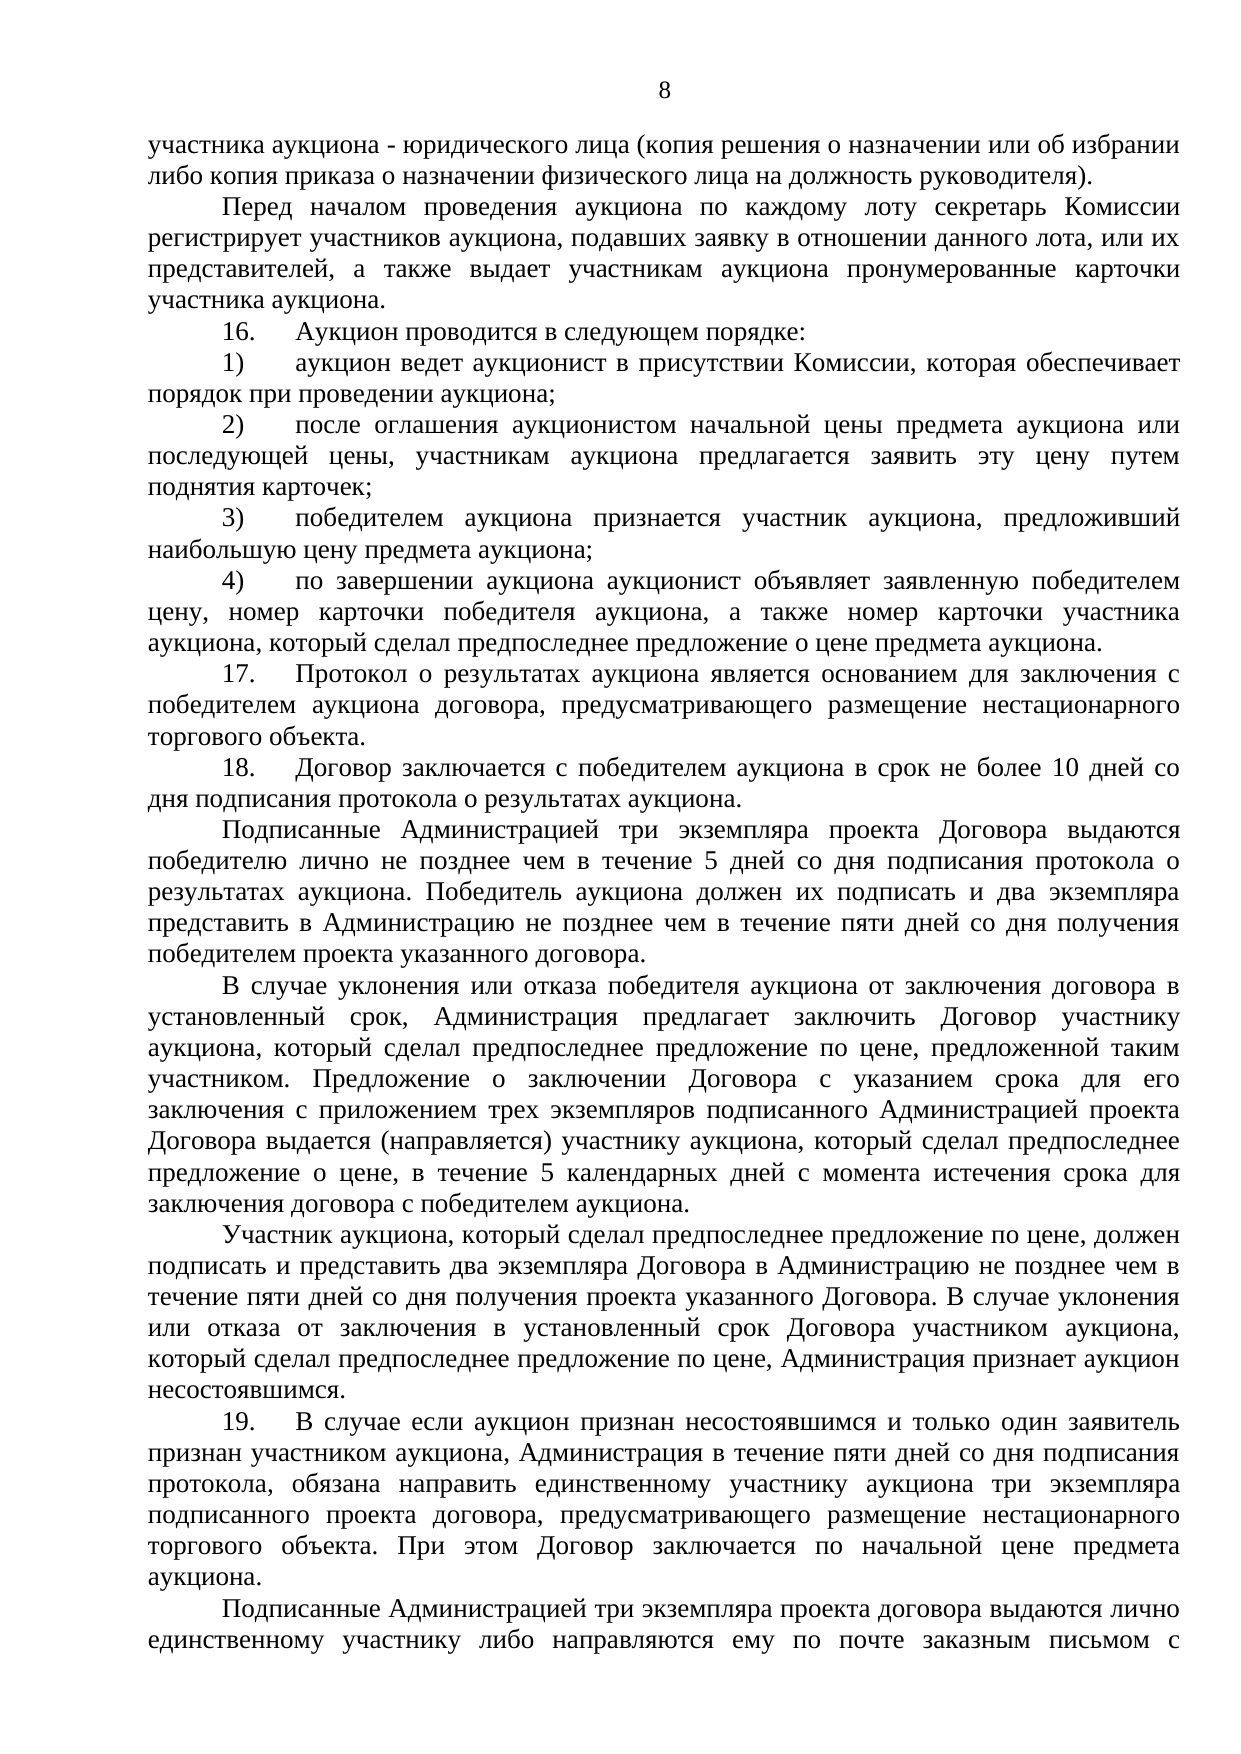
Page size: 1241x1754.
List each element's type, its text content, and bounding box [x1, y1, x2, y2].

text Подписанные Администрацией три экземпляра проекта Договора выдаются победителю лично не позднее чем в течение 5 дней со дня подписания протокола о результатах аукциона. Победитель аукциона должен их подписать и два экземпляра представить в Администрацию не позднее чем в течение пяти дней со дня получения победителем проекта указанного договора. [148, 813, 1181, 969]
text Участник аукциона, который сделал предпоследнее предложение по цене, должен подписать и представить два экземпляра Договора в Администрацию не позднее чем в течение пяти дней со дня получения проекта указанного Договора. В случае уклонения или отказа от заключения в установленный срок Договора участником аукциона, который сделал предпоследнее предложение по цене, Администрация признает аукцион несостоявшимся. [148, 1218, 1181, 1405]
list Аукцион проводится в следующем порядке: [148, 315, 1181, 346]
text Подписанные Администрацией три экземпляра проекта договора выдаются лично единственному участнику либо направляются ему по почте заказным письмом с [148, 1592, 1181, 1654]
list Протокол о результатах аукциона является основанием для заключения с победителем аукциона договора, предусматривающего размещение нестационарного торгового объекта. [148, 657, 1181, 751]
list аукцион ведет аукционист в присутствии Комиссии, которая обеспечивает порядок при проведении аукциона; [148, 346, 1181, 408]
list В случае если аукцион признан несостоявшимся и только один заявитель признан участником аукциона, Администрация в течение пяти дней со дня подписания протокола, обязана направить единственному участнику аукциона три экземпляра подписанного проекта договора, предусматривающего размещение нестационарного торгового объекта. При этом Договор заключается по начальной цене предмета аукциона. [148, 1405, 1181, 1592]
list победителем аукциона признается участник аукциона, предложивший наибольшую цену предмета аукциона; [148, 502, 1181, 564]
list Договор заключается с победителем аукциона в срок не более 10 дней со дня подписания протокола о результатах аукциона. [148, 751, 1181, 813]
text Перед началом проведения аукциона по каждому лоту секретарь Комиссии регистрирует участников аукциона, подавших заявку в отношении данного лота, или их представителей, а также выдает участникам аукциона пронумерованные карточки участника аукциона. [148, 190, 1181, 315]
list после оглашения аукционистом начальной цены предмета аукциона или последующей цены, участникам аукциона предлагается заявить эту цену путем поднятия карточек; [148, 408, 1181, 502]
list по завершении аукциона аукционист объявляет заявленную победителем цену, номер карточки победителя аукциона, а также номер карточки участника аукциона, который сделал предпоследнее предложение о цене предмета аукциона. [148, 564, 1181, 657]
list участника аукциона - юридического лица (копия решения о назначении или об избрании либо копия приказа о назначении физического лица на должность руководителя). [148, 128, 1181, 190]
text В случае уклонения или отказа победителя аукциона от заключения договора в установленный срок, Администрация предлагает заключить Договор участнику аукциона, который сделал предпоследнее предложение по цене, предложенной таким участником. Предложение о заключении Договора с указанием срока для его заключения с приложением трех экземпляров подписанного Администрацией проекта Договора выдается (направляется) участнику аукциона, который сделал предпоследнее предложение о цене, в течение 5 календарных дней с момента истечения срока для заключения договора с победителем аукциона. [148, 969, 1181, 1218]
